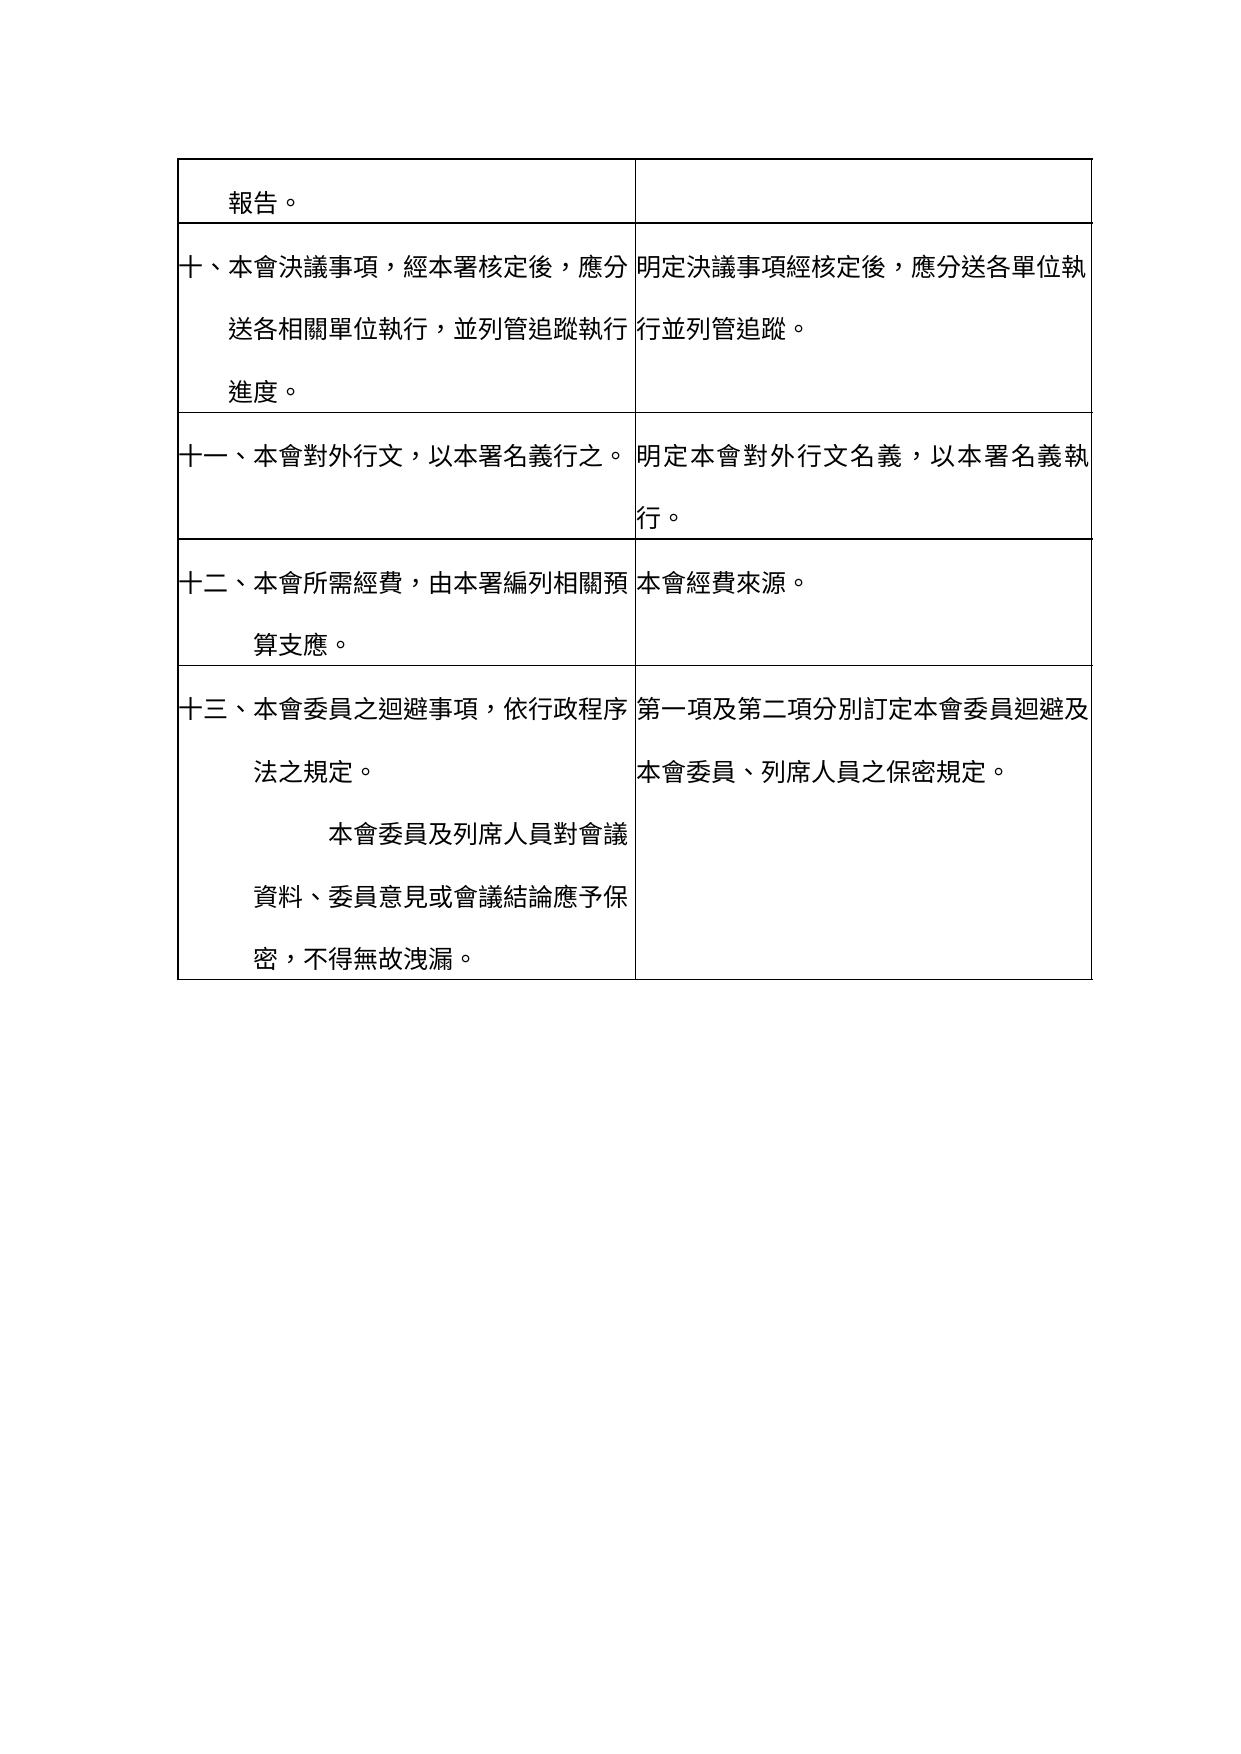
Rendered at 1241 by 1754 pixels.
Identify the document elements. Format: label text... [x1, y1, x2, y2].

table_cell 明定本會對外行文名義，以本署名義執行。 [636, 413, 1091, 538]
table_cell 十三、本會委員之迴避事項，依行政程序法之規定。 本會委員及列席人員對會議資料、委員意見或會議結論應予保密，不得無故洩漏。 [179, 666, 635, 978]
table_cell 報告。 [179, 160, 635, 222]
table_cell 本會經費來源。 [636, 540, 1091, 664]
table_cell 明定決議事項經核定後，應分送各單位執行並列管追蹤。 [636, 224, 1091, 411]
table_cell [636, 160, 1091, 222]
table_cell 十一、本會對外行文，以本署名義行之。 [179, 413, 635, 538]
table_cell 十二、本會所需經費，由本署編列相關預算支應。 [179, 540, 635, 664]
table_cell 十、本會決議事項，經本署核定後，應分送各相關單位執行，並列管追蹤執行進度。 [179, 224, 635, 411]
table_cell 第一項及第二項分別訂定本會委員迴避及本會委員、列席人員之保密規定。 [636, 666, 1091, 978]
